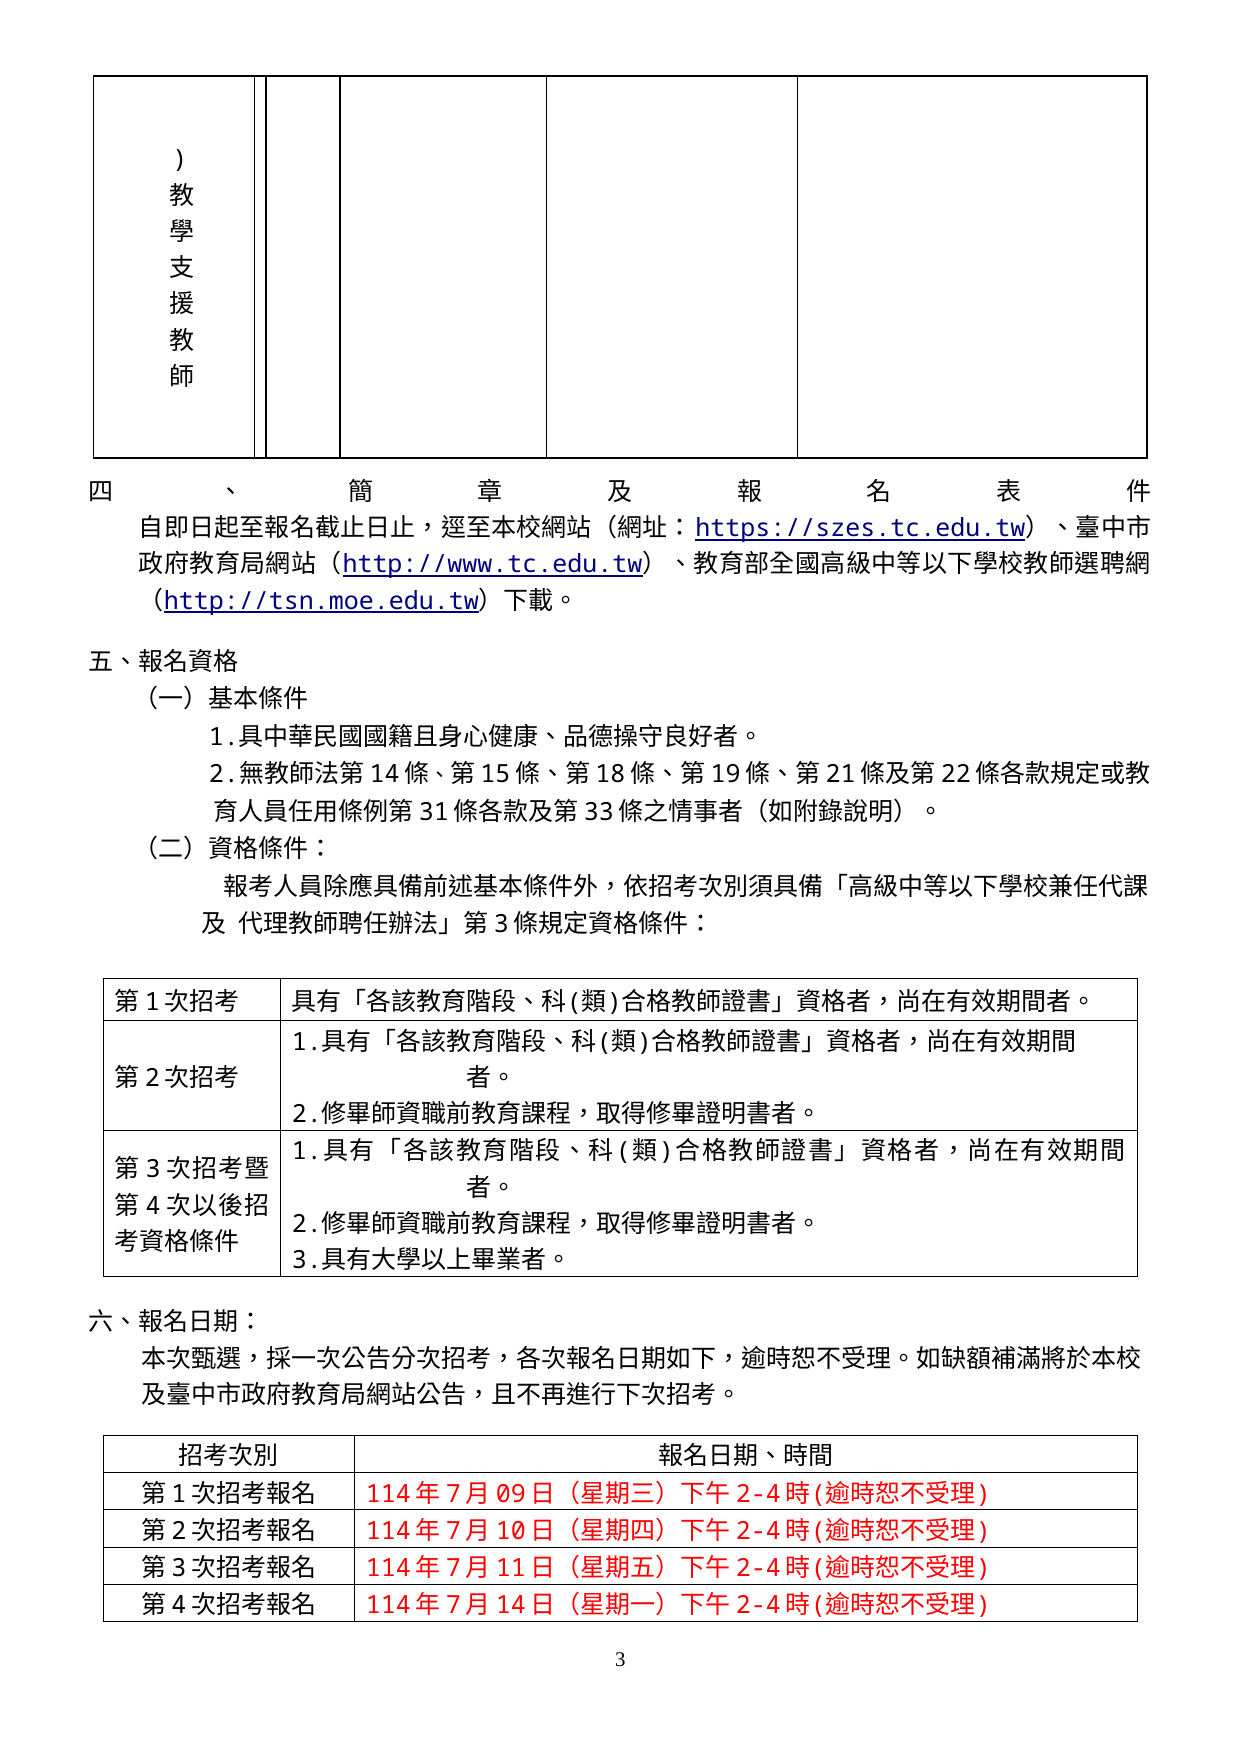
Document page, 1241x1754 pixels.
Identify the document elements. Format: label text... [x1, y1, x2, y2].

table_cell [547, 77, 797, 457]
table_cell 第3次招考暨第4次以後招考資格條件 [104, 1131, 280, 1276]
text 1.具中華民國國籍且身心健康、品德操守良好者。 [89, 715, 1152, 753]
table_cell 1 [267, 77, 339, 457]
table_cell 114年7月14日（星期一）下午2-4時(逾時恕不受理) [355, 1585, 1137, 1621]
text 四、簡章及報名表件 自即日起至報名截止日止，逕至本校網站（網址：https://szes.tc.edu.tw）、臺中市政府教育局網站（http://www.tc.edu.tw）、教育部全國高級中等以下學校教師選聘網（http://tsn.moe.edu.tw）下載。 [89, 471, 1152, 616]
table_cell 114年7月10日（星期四）下午2-4時(逾時恕不受理) [355, 1510, 1137, 1547]
table_cell 114年7月09日（星期三）下午2-4時(逾時恕不受理) [355, 1473, 1137, 1509]
text 五、報名資格 [89, 641, 1152, 678]
table_cell 114年7月11日（星期五）下午2-4時(逾時恕不受理) [355, 1548, 1137, 1584]
table_cell 第2次招考 [104, 1021, 280, 1130]
table_cell 1.具有「各該教育階段、科(類)合格教師證書」資格者，尚在有效期間者。 2.修畢師資職前教育課程，取得修畢證明書者。 3.具有大學以上畢業者。 [281, 1131, 1137, 1276]
text 本次甄選，採一次公告分次招考，各次報名日期如下，逾時恕不受理。如缺額補滿將於本校及臺中市政府教育局網站公告，且不再進行下次招考。 [141, 1338, 1152, 1411]
text 2.無教師法第14條、第15條、第18條、第19條、第21條及第22條各款規定或教育人員任用條例第31條各款及第33條之情事者（如附錄說明）。 [89, 753, 1152, 828]
table_header 具有「各該教育階段、科(類)合格教師證書」資格者，尚在有效期間者。 [281, 979, 1137, 1020]
table_cell 第1次招考報名 [104, 1473, 354, 1509]
table_cell 第2次招考報名 [104, 1510, 354, 1547]
table_cell [255, 77, 265, 457]
text （二）資格條件： [89, 828, 1152, 865]
table_header 第1次招考 [104, 979, 280, 1020]
text （一）基本條件 [89, 678, 1152, 715]
table_cell [798, 77, 1146, 457]
table_header 招考次別 [104, 1436, 354, 1472]
table_cell 第4次招考報名 [104, 1585, 354, 1621]
table_cell ) 教學支援教師 [94, 77, 254, 457]
table_cell 1.具有「各該教育階段、科(類)合格教師證書」資格者，尚在有效期間者。 2.修畢師資職前教育課程，取得修畢證明書者。 [281, 1021, 1137, 1130]
text 報考人員除應具備前述基本條件外，依招考次別須具備「高級中等以下學校兼任代課及 代理教師聘任辦法」第3條規定資格條件： [89, 865, 1152, 940]
text 六、報名日期： [89, 1302, 1152, 1338]
table_cell 第3次招考報名 [104, 1548, 354, 1584]
table_header 報名日期、時間 [355, 1436, 1137, 1472]
table_cell [341, 77, 546, 457]
